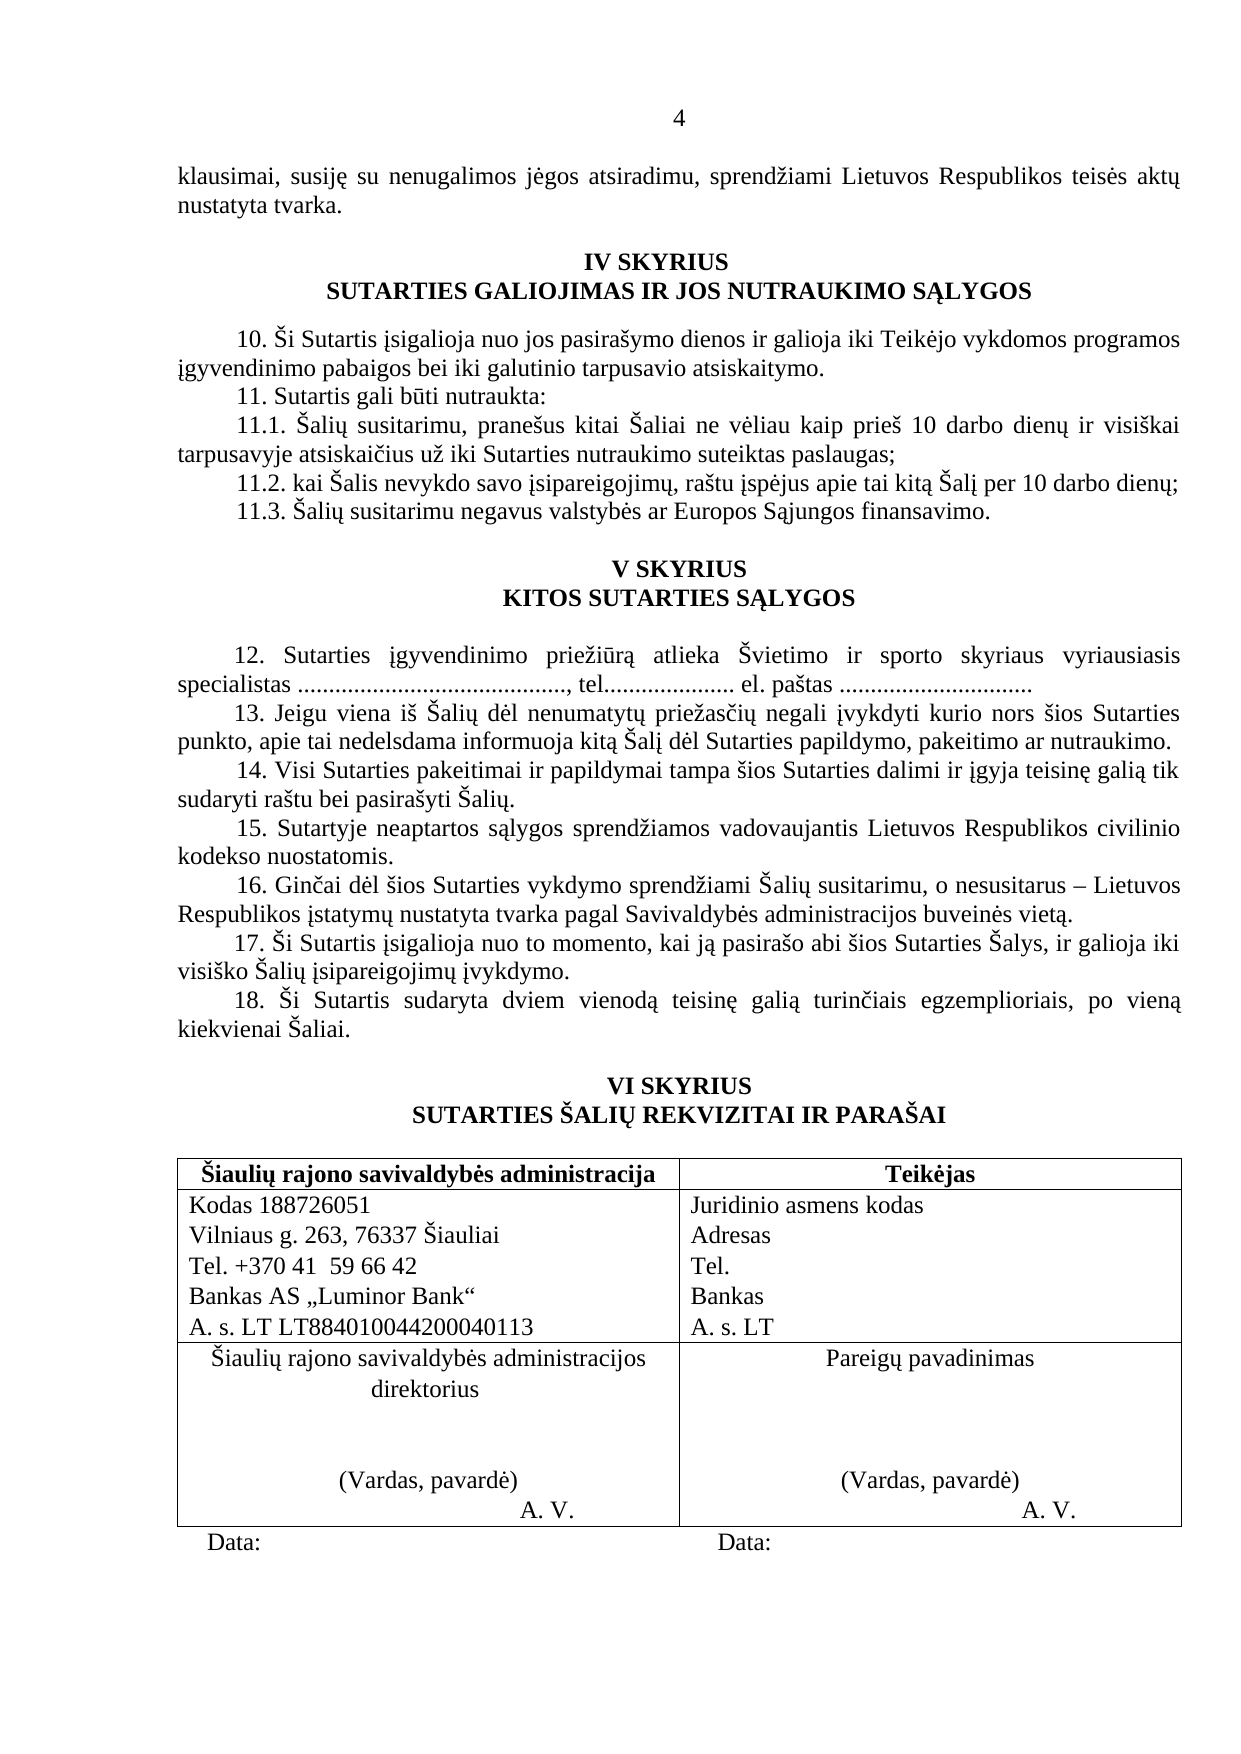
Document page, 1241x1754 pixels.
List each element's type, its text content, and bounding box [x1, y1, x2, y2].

text 13. Jeigu viena iš Šalių dėl nenumatytų priežasčių negali įvykdyti kurio nors šios Sutarties punkto, apie tai nedelsdama informuoja kitą Šalį dėl Sutarties papildymo, pakeitimo ar nutraukimo. [177, 698, 1181, 755]
text 15. Sutartyje neaptartos sąlygos sprendžiamos vadovaujantis Lietuvos Respublikos civilinio kodekso nuostatomis. [177, 813, 1181, 870]
text klausimai, susiję su nenugalimos jėgos atsiradimu, sprendžiami Lietuvos Respublikos teisės aktų nustatyta tvarka. [177, 161, 1181, 218]
text Data: Data: [177, 1527, 1181, 1556]
table_header Šiaulių rajono savivaldybės administracija [178, 1159, 679, 1189]
table_cell Šiaulių rajono savivaldybės administracijos direktorius (Vardas, pavardė) A. V. [178, 1343, 679, 1526]
text SUTARTIES ŠALIŲ REKVIZITAI IR PARAŠAI [177, 1100, 1181, 1129]
text SUTARTIES GALIOJIMAS IR JOS NUTRAUKIMO SĄLYGOS [177, 276, 1181, 305]
text 12. Sutarties įgyvendinimo priežiūrą atlieka Švietimo ir sporto skyriaus vyriausiasis specialistas ..........................................., tel..................... el. paštas ............................... [177, 640, 1181, 698]
text IV SKYRIUS [177, 247, 1181, 276]
text 11.3. Šalių susitarimu negavus valstybės ar Europos Sąjungos finansavimo. [177, 496, 1181, 525]
text KITOS SUTARTIES SĄLYGOS [177, 583, 1181, 611]
text 17. Ši Sutartis įsigalioja nuo to momento, kai ją pasirašo abi šios Sutarties Šalys, ir galioja iki visiško Šalių įsipareigojimų įvykdymo. [177, 928, 1181, 985]
text 11.1. Šalių susitarimu, pranešus kitai Šaliai ne vėliau kaip prieš 10 darbo dienų ir visiškai tarpusavyje atsiskaičius už iki Sutarties nutraukimo suteiktas paslaugas; [177, 410, 1181, 468]
text 10. Ši Sutartis įsigalioja nuo jos pasirašymo dienos ir galioja iki Teikėjo vykdomos programos įgyvendinimo pabaigos bei iki galutinio tarpusavio atsiskaitymo. [177, 324, 1181, 381]
text 16. Ginčai dėl šios Sutarties vykdymo sprendžiami Šalių susitarimu, o nesusitarus – Lietuvos Respublikos įstatymų nustatyta tvarka pagal Savivaldybės administracijos buveinės vietą. [177, 870, 1181, 928]
text V SKYRIUS [177, 554, 1181, 583]
table_cell Pareigų pavadinimas (Vardas, pavardė) A. V. [680, 1343, 1181, 1526]
text 11.2. kai Šalis nevykdo savo įsipareigojimų, raštu įspėjus apie tai kitą Šalį per 10 darbo dienų; [177, 468, 1181, 496]
text 11. Sutartis gali būti nutraukta: [177, 381, 1181, 410]
table_cell Juridinio asmens kodas Adresas Tel. Bankas A. s. LT [680, 1190, 1181, 1342]
text VI SKYRIUS [177, 1071, 1181, 1100]
table_header Teikėjas [680, 1159, 1181, 1189]
text 18. Ši Sutartis sudaryta dviem vienodą teisinę galią turinčiais egzemplioriais, po vieną kiekvienai Šaliai. [177, 985, 1181, 1043]
text 14. Visi Sutarties pakeitimai ir papildymai tampa šios Sutarties dalimi ir įgyja teisinę galią tik sudaryti raštu bei pasirašyti Šalių. [177, 755, 1181, 813]
table_cell Kodas 188726051 Vilniaus g. 263, 76337 Šiauliai Tel. +370 41 59 66 42 Bankas AS „Luminor Bank“ A. s. LT LT884010044200040113 [178, 1190, 679, 1342]
